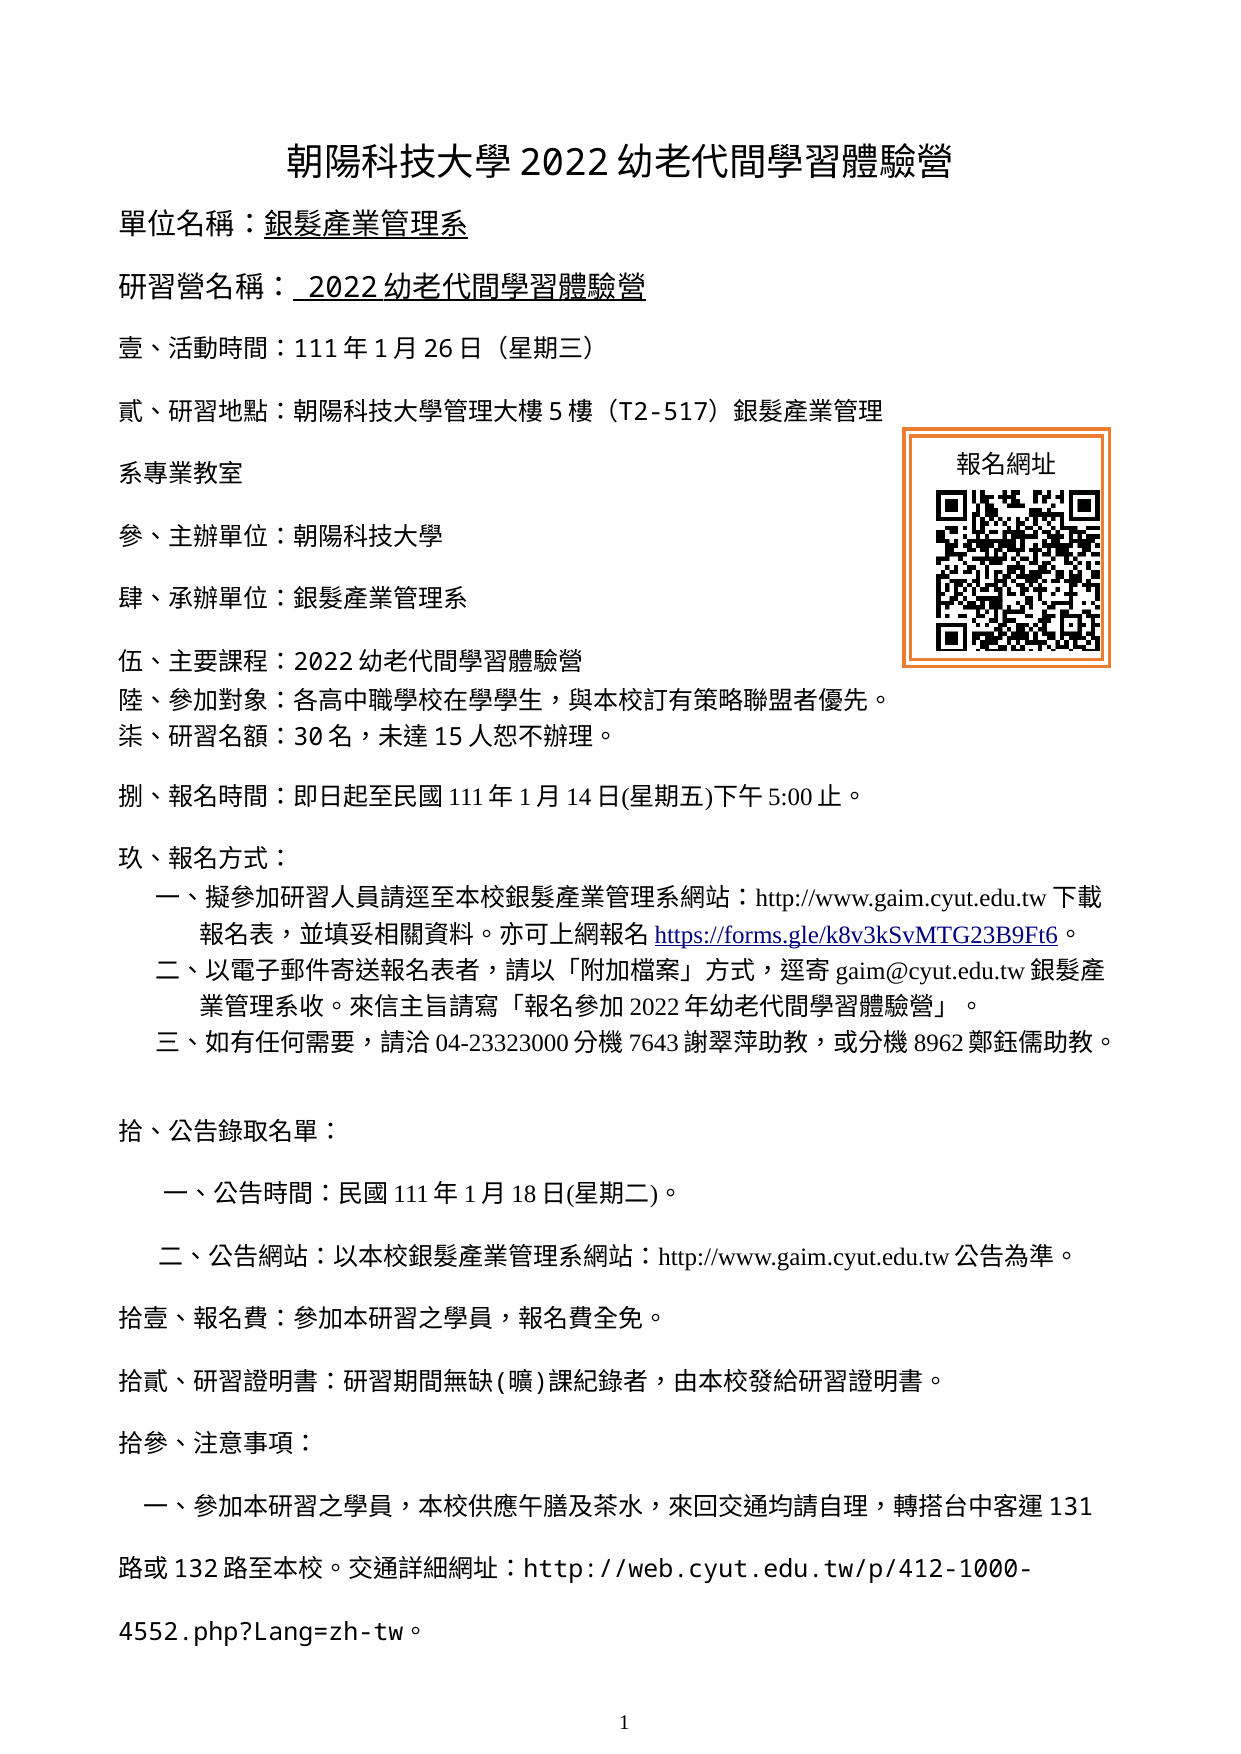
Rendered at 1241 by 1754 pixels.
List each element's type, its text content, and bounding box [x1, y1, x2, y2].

text 單位名稱：銀髮產業管理系 [118, 180, 1122, 243]
text 捌、報名時間：即日起至民國111年1月14日(星期五)下午5:00止。 [118, 753, 1122, 815]
text 拾參、注意事項： [118, 1400, 1122, 1463]
text 玖、報名方式： [118, 815, 1122, 878]
text 一、公告時間：民國111年1月18日(星期二)。 [118, 1150, 1122, 1213]
text 拾壹、報名費：參加本研習之學員，報名費全免。 [118, 1275, 1122, 1338]
text 報名網址 [927, 445, 1086, 481]
text 貳、研習地點：朝陽科技大學管理大樓5樓（T2-517）銀髮產業管理系專業教室 [906, 431, 1108, 665]
text 貳、研習地點：朝陽科技大學管理大樓5樓（T2-517）銀髮產業管理系專業教室 [118, 368, 1122, 493]
text 參、主辦單位：朝陽科技大學 [118, 493, 902, 555]
text 拾、公告錄取名單： [118, 1088, 1122, 1150]
text 肆、承辦單位：銀髮產業管理系 [118, 555, 902, 618]
text 柒、研習名額：30名，未達15人恕不辦理。 [118, 717, 1122, 753]
text 陸、參加對象：各高中職學校在學學生，與本校訂有策略聯盟者優先。 [118, 680, 1122, 717]
text 貳、研習地點：朝陽科技大學管理大樓5樓（T2-517）銀髮產業管理系專業教室 [912, 438, 1101, 658]
text [1111, 555, 1122, 618]
text 朝陽科技大學2022幼老代間學習體驗營 [118, 118, 1122, 180]
text 一、擬參加研習人員請逕至本校銀髮產業管理系網站：http://www.gaim.cyut.edu.tw下載報名表，並填妥相關資料。亦可上網報名https://forms.gle/k8v3kSvMTG23B9Ft6。 [155, 878, 1122, 950]
text [1111, 493, 1122, 555]
text 伍、主要課程：2022幼老代間學習體驗營 [118, 618, 1122, 680]
text 一、參加本研習之學員，本校供應午膳及茶水，來回交通均請自理，轉搭台中客運131路或132路至本校。交通詳細網址：http://web.cyut.edu.tw/p/412-1000-4552.php?Lang=zh-tw。 [118, 1463, 1122, 1650]
text 二、以電子郵件寄送報名表者，請以「附加檔案」方式，逕寄gaim@cyut.edu.tw銀髮產業管理系收。來信主旨請寫「報名參加2022年幼老代間學習體驗營」。 [155, 950, 1122, 1023]
text 三、如有任何需要，請洽04-23323000分機7643謝翠萍助教，或分機8962鄭鈺儒助教。 [155, 1023, 1122, 1059]
text 壹、活動時間：111年1月26日（星期三） [118, 305, 1122, 368]
text 二、公告網站：以本校銀髮產業管理系網站：http://www.gaim.cyut.edu.tw公告為準。 [118, 1213, 1122, 1275]
text 拾貳、研習證明書：研習期間無缺(曠)課紀錄者，由本校發給研習證明書。 [118, 1338, 1122, 1400]
text 研習營名稱： 2022幼老代間學習體驗營 [118, 243, 1122, 305]
